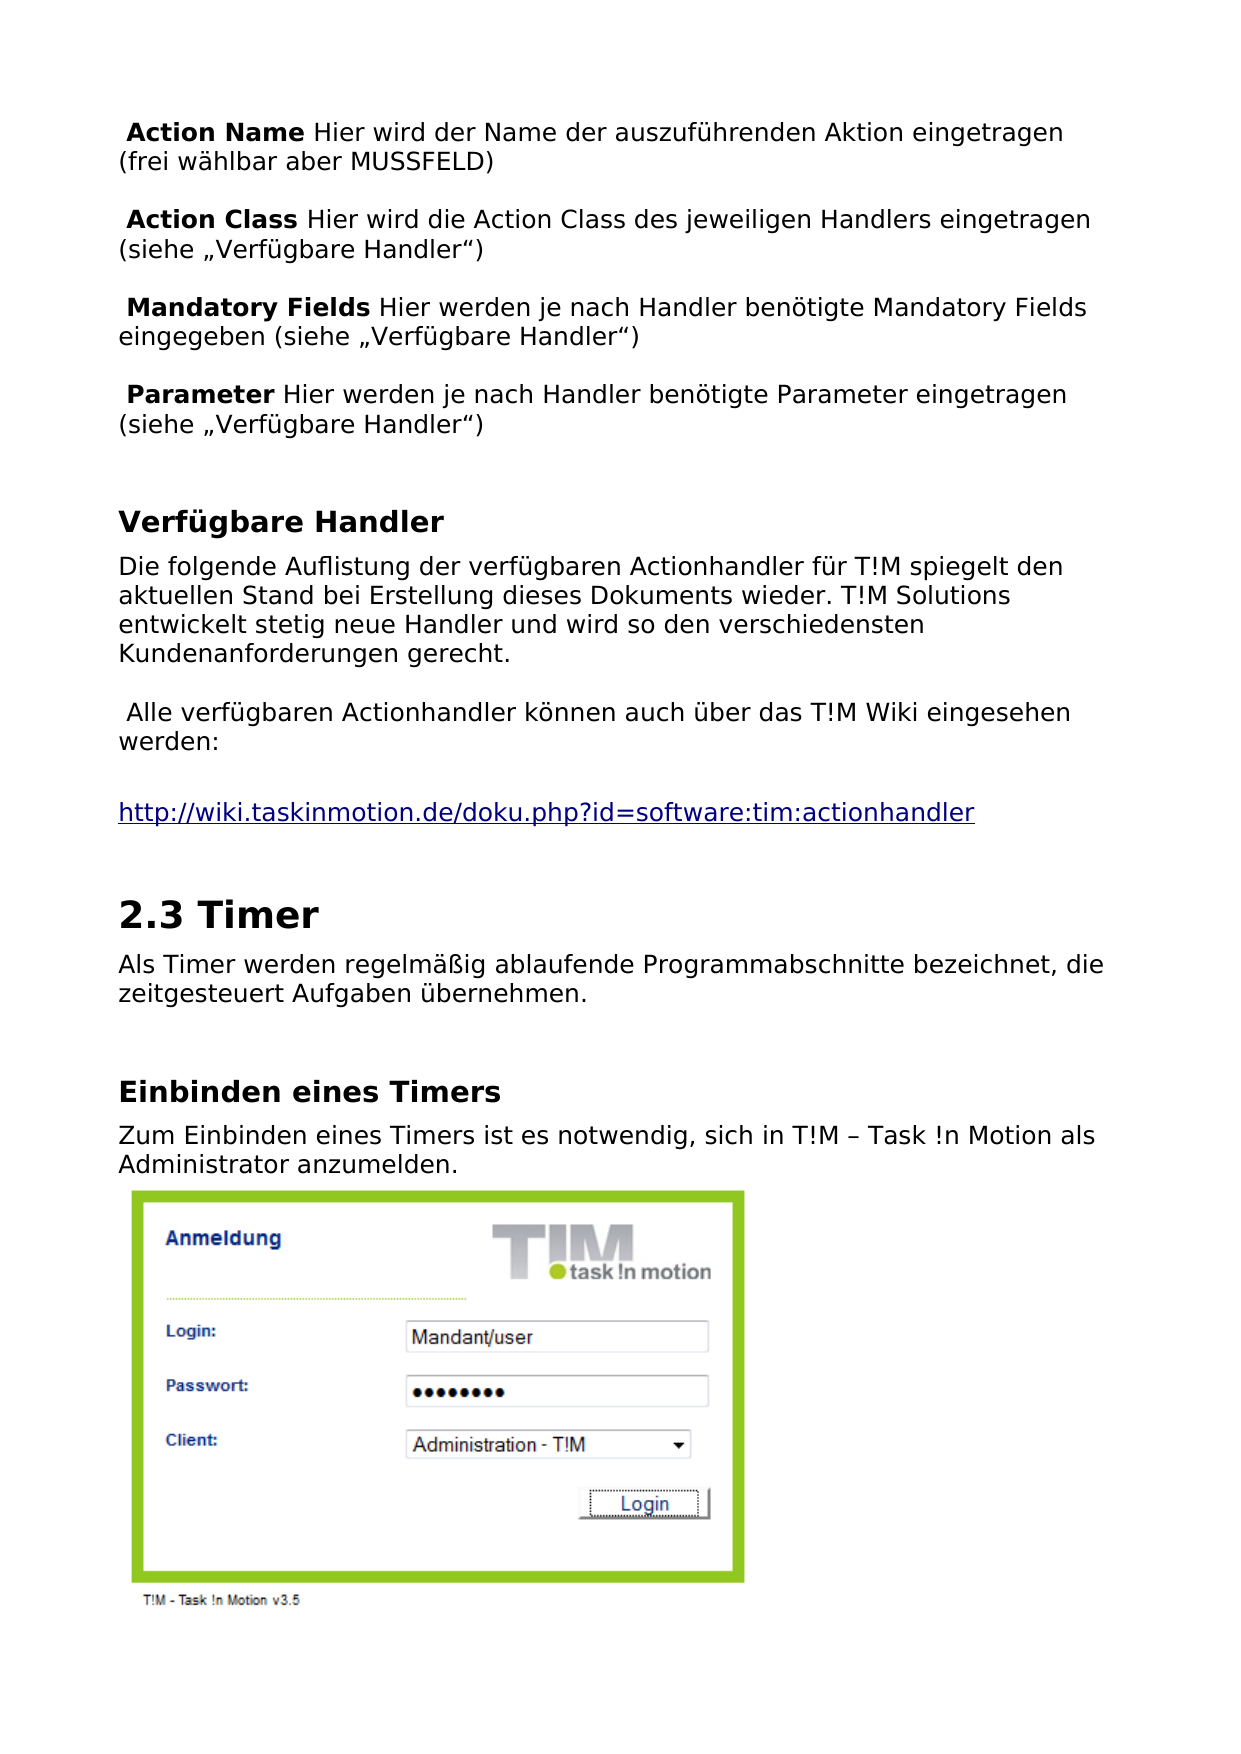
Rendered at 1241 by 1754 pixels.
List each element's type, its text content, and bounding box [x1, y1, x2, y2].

text Zum Einbinden eines Timers ist es notwendig, sich in T!M – Task !n Motion als Administrator anzumelden. [118, 1121, 1122, 1619]
text Die folgende Auflistung der verfügbaren Actionhandler für T!M spiegelt den aktuellen Stand bei Erstellung dieses Dokuments wieder. T!M Solutions entwickelt stetig neue Handler und wird so den verschiedensten Kundenanforderungen gerecht. Alle verfügbaren Actionhandler können auch über das T!M Wiki eingesehen werden: [118, 552, 1122, 785]
text http://wiki.taskinmotion.de/doku.php?id=software:tim:actionhandler [118, 798, 1122, 856]
subtitle Einbinden eines Timers [118, 1075, 1122, 1109]
text Action Name Hier wird der Name der auszuführenden Aktion eingetragen (frei wählbar aber MUSSFELD) Action Class Hier wird die Action Class des jeweiligen Handlers eingetragen (siehe „Verfügbare Handler“) Mandatory Fields Hier werden je nach Handler benötigte Mandatory Fields eingegeben (siehe „Verfügbare Handler“) Parameter Hier werden je nach Handler benötigte Parameter eingetragen (siehe „Verfügbare Handler“) [118, 118, 1122, 468]
text Als Timer werden regelmäßig ablaufende Programmabschnitte bezeichnet, die zeitgesteuert Aufgaben übernehmen. [118, 950, 1122, 1037]
subtitle 2.3 Timer [118, 894, 1122, 937]
subtitle Verfügbare Handler [118, 506, 1122, 539]
picture [126, 1179, 752, 1614]
